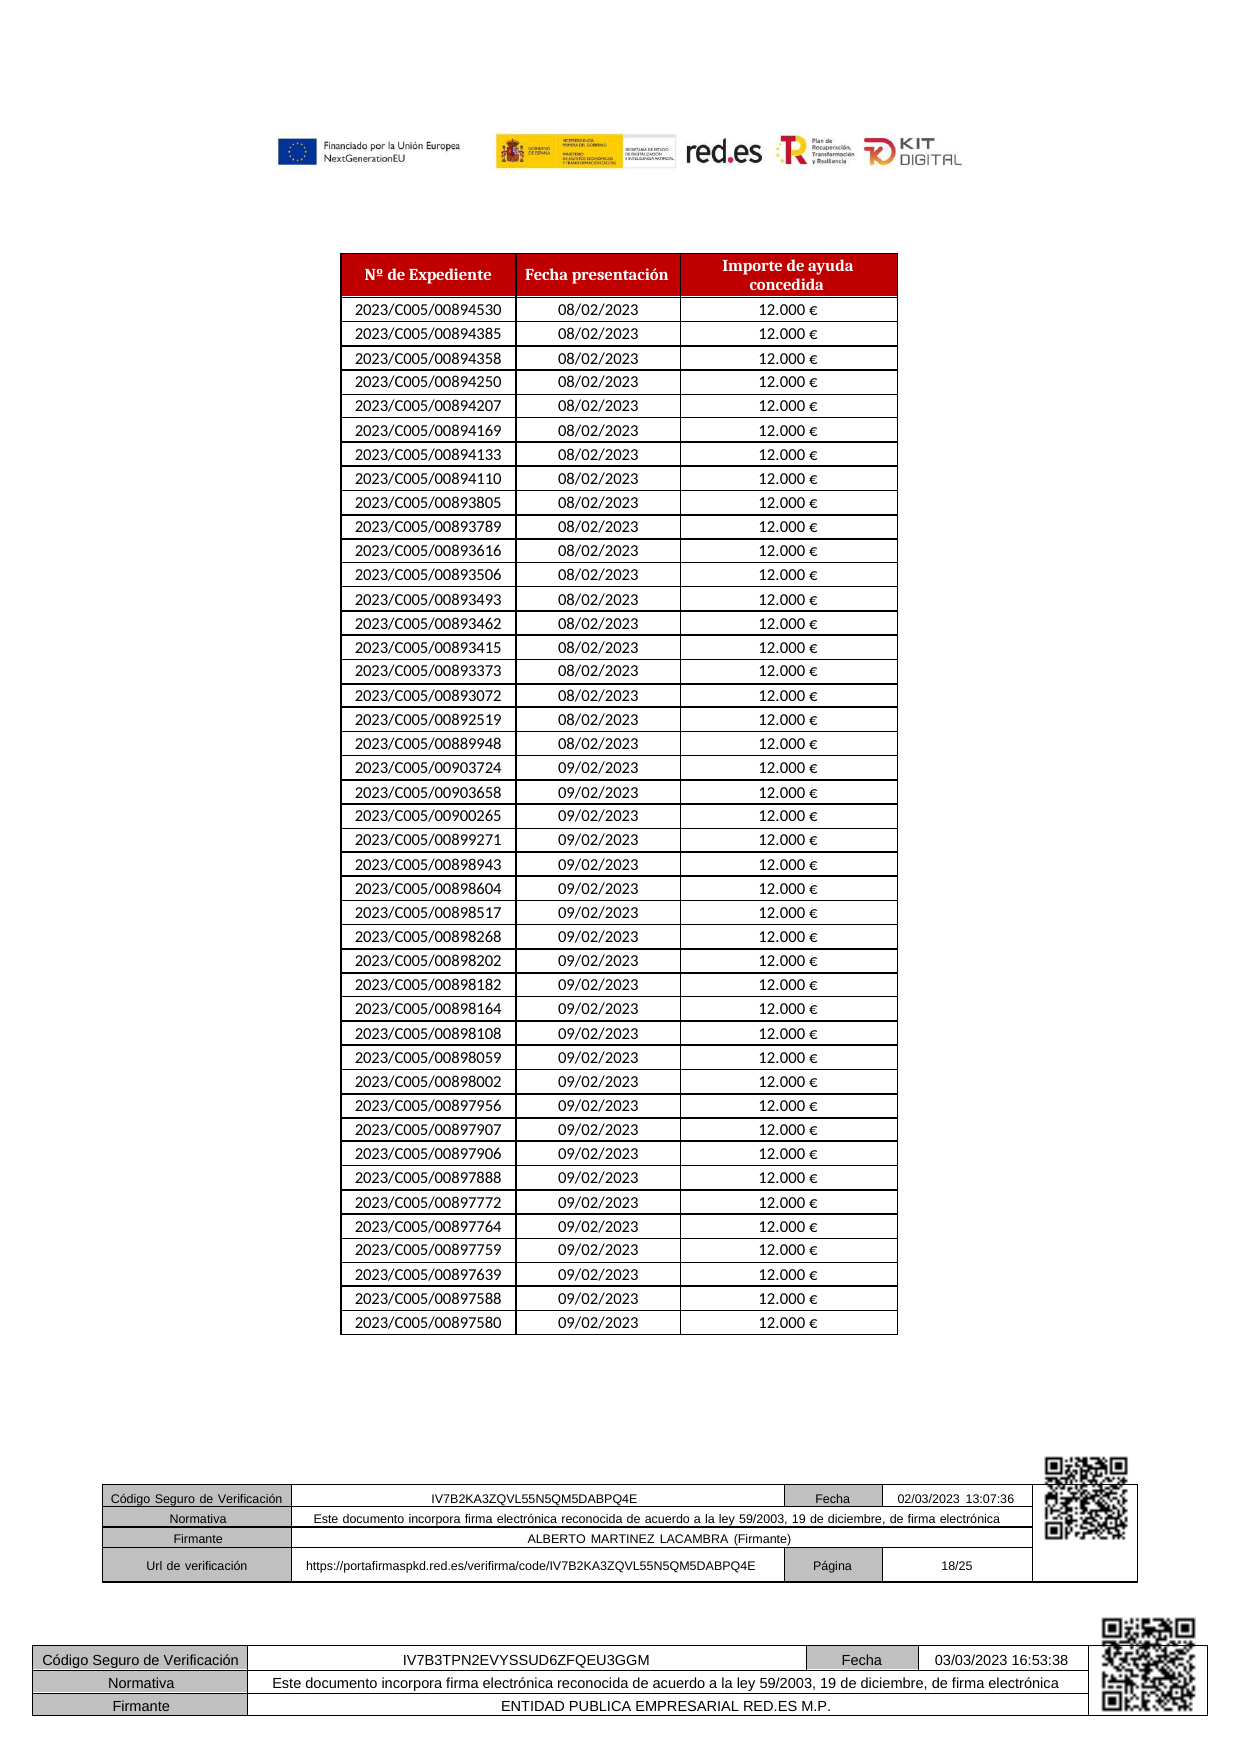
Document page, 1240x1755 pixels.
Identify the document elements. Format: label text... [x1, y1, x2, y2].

table_cell 2023/C005/00898943 [342, 853, 515, 875]
table_cell 12.000 € [681, 1215, 897, 1237]
table_cell 2023/C005/00893789 [342, 516, 515, 538]
table_header 03/03/2023 16:53:38 [919, 1646, 1088, 1669]
table_cell 12.000 € [681, 1239, 897, 1262]
table_cell 12.000 € [681, 732, 897, 755]
table_cell 12.000 € [681, 636, 897, 659]
table_header Fecha [807, 1646, 918, 1669]
table_cell ALBERTO MARTINEZ LACAMBRA (Firmante) [292, 1528, 1032, 1547]
table_cell 12.000 € [681, 587, 897, 610]
table_cell 12.000 € [681, 1287, 897, 1309]
table_cell 2023/C005/00893373 [342, 660, 515, 683]
table_cell 12.000 € [681, 1142, 897, 1165]
table_cell 12.000 € [681, 1263, 897, 1285]
table_cell 2023/C005/00897580 [342, 1311, 515, 1334]
table_cell 2023/C005/00898202 [342, 950, 515, 972]
table_cell 09/02/2023 [517, 974, 680, 996]
table_cell 08/02/2023 [517, 708, 680, 731]
table_header Código Seguro de Verificación [33, 1646, 247, 1669]
table_cell 12.000 € [681, 877, 897, 899]
table_cell 12.000 € [681, 1119, 897, 1140]
table_cell 08/02/2023 [517, 732, 680, 755]
table_cell 09/02/2023 [517, 1119, 680, 1140]
table_cell 2023/C005/00898164 [342, 997, 515, 1020]
table_cell 12.000 € [681, 901, 897, 924]
table_cell 2023/C005/00897906 [342, 1142, 515, 1165]
table_cell 2023/C005/00893805 [342, 491, 515, 514]
table_cell 12.000 € [681, 322, 897, 345]
table_header Código Seguro de Verificación [103, 1485, 291, 1506]
table_cell 08/02/2023 [517, 371, 680, 393]
table_header IV7B3TPN2EVYSSUD6ZFQEU3GGM [248, 1646, 806, 1669]
table_cell 09/02/2023 [517, 1095, 680, 1117]
table_cell 08/02/2023 [517, 636, 680, 659]
table_cell 12.000 € [681, 491, 897, 514]
table_cell 2023/C005/00893493 [342, 587, 515, 610]
table_cell 08/02/2023 [517, 660, 680, 683]
table_cell 12.000 € [681, 756, 897, 779]
table_cell 2023/C005/00894133 [342, 443, 515, 465]
table_cell 12.000 € [681, 443, 897, 465]
table_cell 2023/C005/00893506 [342, 563, 515, 586]
table_cell 2023/C005/00900265 [342, 805, 515, 828]
table_cell 09/02/2023 [517, 1142, 680, 1165]
table_cell 08/02/2023 [517, 322, 680, 345]
table_cell 09/02/2023 [517, 781, 680, 803]
table_header [1033, 1485, 1137, 1581]
table_cell 2023/C005/00898002 [342, 1070, 515, 1093]
table_cell 2023/C005/00898182 [342, 974, 515, 996]
table_cell 08/02/2023 [517, 443, 680, 465]
table_cell 09/02/2023 [517, 950, 680, 972]
table_cell 08/02/2023 [517, 587, 680, 610]
table_cell 09/02/2023 [517, 901, 680, 924]
table_cell 08/02/2023 [517, 612, 680, 634]
table_cell 08/02/2023 [517, 467, 680, 490]
table_cell 12.000 € [681, 467, 897, 490]
table_cell 2023/C005/00897759 [342, 1239, 515, 1262]
table_cell 09/02/2023 [517, 877, 680, 899]
table_cell Normativa [33, 1671, 247, 1692]
table_cell 12.000 € [681, 371, 897, 393]
table_cell 12.000 € [681, 516, 897, 538]
table_cell 2023/C005/00897888 [342, 1166, 515, 1189]
table_cell 2023/C005/00897956 [342, 1095, 515, 1117]
table_cell Firmante [33, 1694, 247, 1715]
table_header Fecha [785, 1485, 882, 1506]
table_cell 12.000 € [681, 1191, 897, 1213]
table_cell ENTIDAD PUBLICA EMPRESARIAL RED.ES M.P. [248, 1694, 1088, 1715]
table_cell Normativa [103, 1507, 291, 1526]
table_cell 09/02/2023 [517, 1311, 680, 1334]
table_cell 12.000 € [681, 805, 897, 828]
table_cell 2023/C005/00894250 [342, 371, 515, 393]
table_cell 2023/C005/00898108 [342, 1022, 515, 1044]
table_cell 12.000 € [681, 347, 897, 369]
table_cell 09/02/2023 [517, 805, 680, 828]
table_cell 12.000 € [681, 829, 897, 851]
table_cell 2023/C005/00898517 [342, 901, 515, 924]
table_cell 2023/C005/00898268 [342, 925, 515, 948]
table_cell 08/02/2023 [517, 298, 680, 321]
table_cell 12.000 € [681, 563, 897, 586]
table_header Nº de Expediente [342, 254, 515, 296]
table_cell 09/02/2023 [517, 1239, 680, 1262]
table_cell 08/02/2023 [517, 347, 680, 369]
table_cell 09/02/2023 [517, 1046, 680, 1068]
table_cell 12.000 € [681, 1311, 897, 1334]
table_cell 12.000 € [681, 1166, 897, 1189]
table_cell 08/02/2023 [517, 685, 680, 706]
table_cell 2023/C005/00898059 [342, 1046, 515, 1068]
table_cell 2023/C005/00893072 [342, 685, 515, 706]
table_cell 09/02/2023 [517, 853, 680, 875]
table_cell 18/25 [883, 1548, 1032, 1581]
table_cell 08/02/2023 [517, 540, 680, 562]
table_cell 2023/C005/00893415 [342, 636, 515, 659]
table_cell 2023/C005/00894530 [342, 298, 515, 321]
table_cell 2023/C005/00894207 [342, 395, 515, 417]
table_cell 08/02/2023 [517, 563, 680, 586]
table_cell 12.000 € [681, 1070, 897, 1093]
table_cell Firmante [103, 1528, 291, 1547]
table_cell 12.000 € [681, 418, 897, 441]
table_cell 2023/C005/00894110 [342, 467, 515, 490]
table_cell 12.000 € [681, 781, 897, 803]
table_cell 08/02/2023 [517, 418, 680, 441]
table_cell 12.000 € [681, 395, 897, 417]
table_cell 09/02/2023 [517, 756, 680, 779]
table_cell 12.000 € [681, 853, 897, 875]
table_header Fecha presentación [517, 254, 680, 296]
table_cell 2023/C005/00898604 [342, 877, 515, 899]
table_cell 12.000 € [681, 950, 897, 972]
table_cell 12.000 € [681, 925, 897, 948]
table_cell 12.000 € [681, 974, 897, 996]
table_cell 09/02/2023 [517, 1215, 680, 1237]
table_cell 12.000 € [681, 685, 897, 706]
table_cell 12.000 € [681, 1095, 897, 1117]
table_cell 09/02/2023 [517, 1166, 680, 1189]
table_cell 09/02/2023 [517, 1070, 680, 1093]
table_cell 2023/C005/00897639 [342, 1263, 515, 1285]
table_cell 09/02/2023 [517, 925, 680, 948]
table_cell 08/02/2023 [517, 395, 680, 417]
table_cell 2023/C005/00899271 [342, 829, 515, 851]
table_cell 09/02/2023 [517, 997, 680, 1020]
table_cell 2023/C005/00894169 [342, 418, 515, 441]
table_cell 09/02/2023 [517, 1287, 680, 1309]
table_cell 09/02/2023 [517, 1022, 680, 1044]
table_header 02/03/2023 13:07:36 [883, 1485, 1032, 1506]
table_cell 12.000 € [681, 1022, 897, 1044]
table_cell 2023/C005/00894358 [342, 347, 515, 369]
table_cell 12.000 € [681, 660, 897, 683]
table_cell 12.000 € [681, 612, 897, 634]
table_cell 2023/C005/00897764 [342, 1215, 515, 1237]
table_cell 09/02/2023 [517, 1191, 680, 1213]
table_cell 2023/C005/00897588 [342, 1287, 515, 1309]
table_cell 09/02/2023 [517, 1263, 680, 1285]
table_cell 12.000 € [681, 997, 897, 1020]
table_cell 2023/C005/00897772 [342, 1191, 515, 1213]
table_cell 12.000 € [681, 1046, 897, 1068]
table_cell 08/02/2023 [517, 491, 680, 514]
table_header IV7B2KA3ZQVL55N5QM5DABPQ4E [292, 1485, 784, 1506]
table_cell 2023/C005/00903724 [342, 756, 515, 779]
table_cell Este documento incorpora firma electrónica reconocida de acuerdo a la ley 59/2003, 19 de diciembre, de firma electrónica [248, 1671, 1088, 1692]
table_cell 08/02/2023 [517, 516, 680, 538]
table_cell 09/02/2023 [517, 829, 680, 851]
table_cell 12.000 € [681, 298, 897, 321]
table_header Importe de ayuda concedida [681, 254, 897, 296]
table_cell 2023/C005/00893462 [342, 612, 515, 634]
table_cell Página [785, 1548, 882, 1581]
table_cell Url de verificación [103, 1548, 291, 1581]
table_cell 2023/C005/00889948 [342, 732, 515, 755]
table_cell 12.000 € [681, 540, 897, 562]
table_cell https://portafirmaspkd.red.es/verifirma/code/IV7B2KA3ZQVL55N5QM5DABPQ4E [292, 1548, 784, 1581]
table_cell 12.000 € [681, 708, 897, 731]
table_cell 2023/C005/00893616 [342, 540, 515, 562]
table_cell 2023/C005/00892519 [342, 708, 515, 731]
table_cell Este documento incorpora firma electrónica reconocida de acuerdo a la ley 59/2003, 19 de diciembre, de firma electrónica [292, 1507, 1032, 1526]
table_cell 2023/C005/00897907 [342, 1119, 515, 1140]
table_cell 2023/C005/00894385 [342, 322, 515, 345]
table_cell 2023/C005/00903658 [342, 781, 515, 803]
